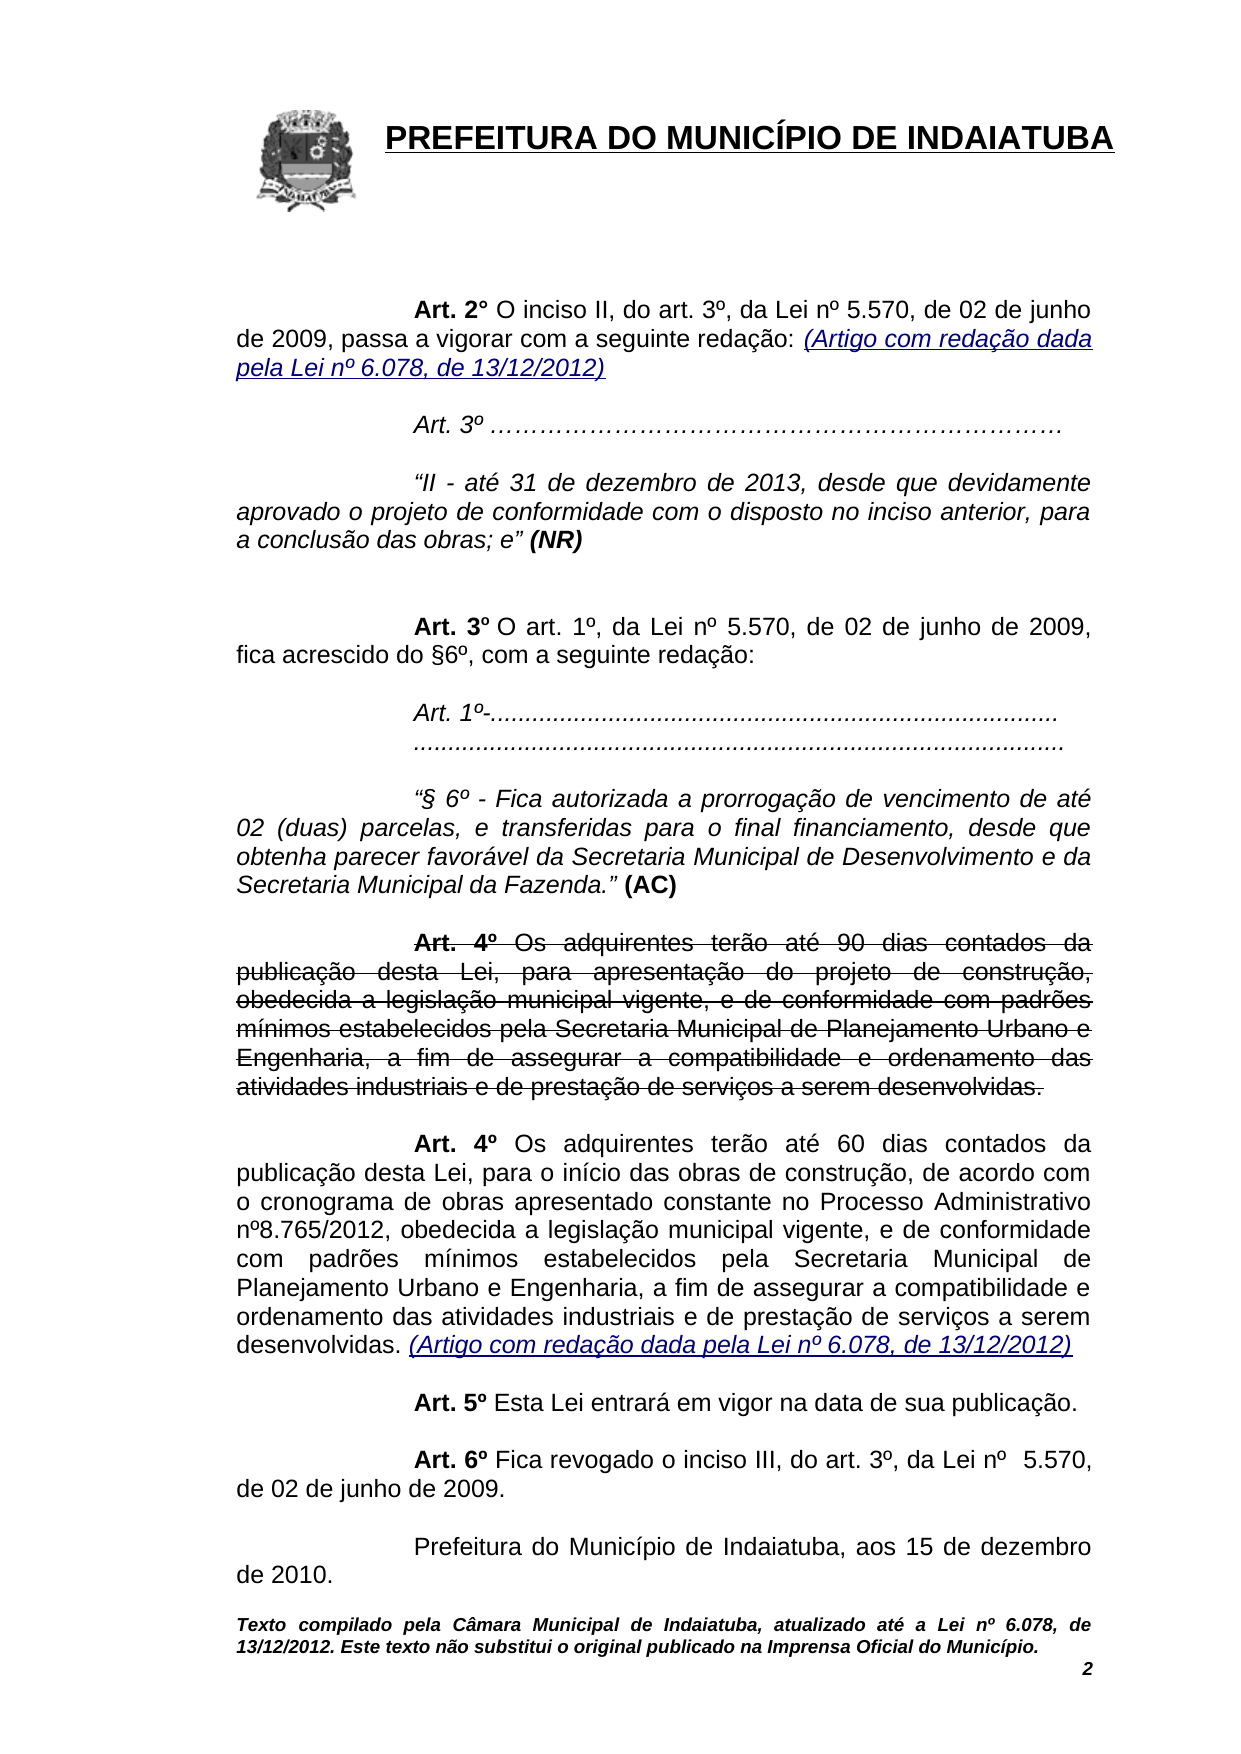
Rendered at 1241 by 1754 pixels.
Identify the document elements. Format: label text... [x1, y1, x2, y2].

text “II - até 31 de dezembro de 2013, desde que devidamente aprovado o projeto de conformidade com o disposto no inciso anterior, para a conclusão das obras; e” (NR) [236, 468, 1092, 554]
text Art. 5º Esta Lei entrará em vigor na data de sua publicação. [236, 1388, 1092, 1417]
text Art. 6º Fica revogado o inciso III, do art. 3º, da Lei nº 5.570, de 02 de junho de 2009. [236, 1446, 1092, 1503]
text Art. 3o O art. 1º, da Lei nº 5.570, de 02 de junho de 2009, fica acrescido do §6º, com a seguinte redação: [236, 612, 1092, 669]
text “§ 6º - Fica autorizada a prorrogação de vencimento de até 02 (duas) parcelas, e transferidas para o final financiamento, desde que obtenha parecer favorável da Secretaria Municipal de Desenvolvimento e da Secretaria Municipal da Fazenda.” (AC) [236, 784, 1092, 899]
text Art. 4º Os adquirentes terão até 90 dias contados da publicação desta Lei, para apresentação do projeto de construção, obedecida a legislação municipal vigente, e de conformidade com padrões mínimos estabelecidos pela Secretaria Municipal de Planejamento Urbano e Engenharia, a fim de assegurar a compatibilidade e ordenamento das atividades industriais e de prestação de serviços a serem desenvolvidas. [236, 1031, 1092, 1059]
text Art. 4º Os adquirentes terão até 90 dias contados da publicação desta Lei, para apresentação do projeto de construção, obedecida a legislação municipal vigente, e de conformidade com padrões mínimos estabelecidos pela Secretaria Municipal de Planejamento Urbano e Engenharia, a fim de assegurar a compatibilidade e ordenamento das atividades industriais e de prestação de serviços a serem desenvolvidas. [236, 1003, 1092, 1030]
text Art. 4º Os adquirentes terão até 90 dias contados da publicação desta Lei, para apresentação do projeto de construção, obedecida a legislação municipal vigente, e de conformidade com padrões mínimos estabelecidos pela Secretaria Municipal de Planejamento Urbano e Engenharia, a fim de assegurar a compatibilidade e ordenamento das atividades industriais e de prestação de serviços a serem desenvolvidas. [236, 974, 1092, 1001]
text Art. 3º …………………………………………………………… [236, 411, 1092, 439]
text Art. 4º Os adquirentes terão até 60 dias contados da publicação desta Lei, para o início das obras de construção, de acordo com o cronograma de obras apresentado constante no Processo Administrativo nº8.765/2012, obedecida a legislação municipal vigente, e de conformidade com padrões mínimos estabelecidos pela Secretaria Municipal de Planejamento Urbano e Engenharia, a fim de assegurar a compatibilidade e ordenamento das atividades industriais e de prestação de serviços a serem desenvolvidas. (Artigo com redação dada pela Lei nº 6.078, de 13/12/2012) [236, 1129, 1092, 1359]
text Prefeitura do Município de Indaiatuba, aos 15 de dezembro de 2010. [236, 1532, 1092, 1589]
text Art. 4º Os adquirentes terão até 90 dias contados da publicação desta Lei, para apresentação do projeto de construção, obedecida a legislação municipal vigente, e de conformidade com padrões mínimos estabelecidos pela Secretaria Municipal de Planejamento Urbano e Engenharia, a fim de assegurar a compatibilidade e ordenamento das atividades industriais e de prestação de serviços a serem desenvolvidas. [236, 928, 1092, 973]
text Art. 1º-.................................................................................. [236, 698, 1092, 727]
text Art. 4º Os adquirentes terão até 90 dias contados da publicação desta Lei, para apresentação do projeto de construção, obedecida a legislação municipal vigente, e de conformidade com padrões mínimos estabelecidos pela Secretaria Municipal de Planejamento Urbano e Engenharia, a fim de assegurar a compatibilidade e ordenamento das atividades industriais e de prestação de serviços a serem desenvolvidas. [236, 1060, 1092, 1101]
text .............................................................................................. [236, 727, 1092, 756]
text Art. 2° O inciso II, do art. 3º, da Lei nº 5.570, de 02 de junho de 2009, passa a vigorar com a seguinte redação: (Artigo com redação dada pela Lei nº 6.078, de 13/12/2012) [236, 296, 1092, 382]
